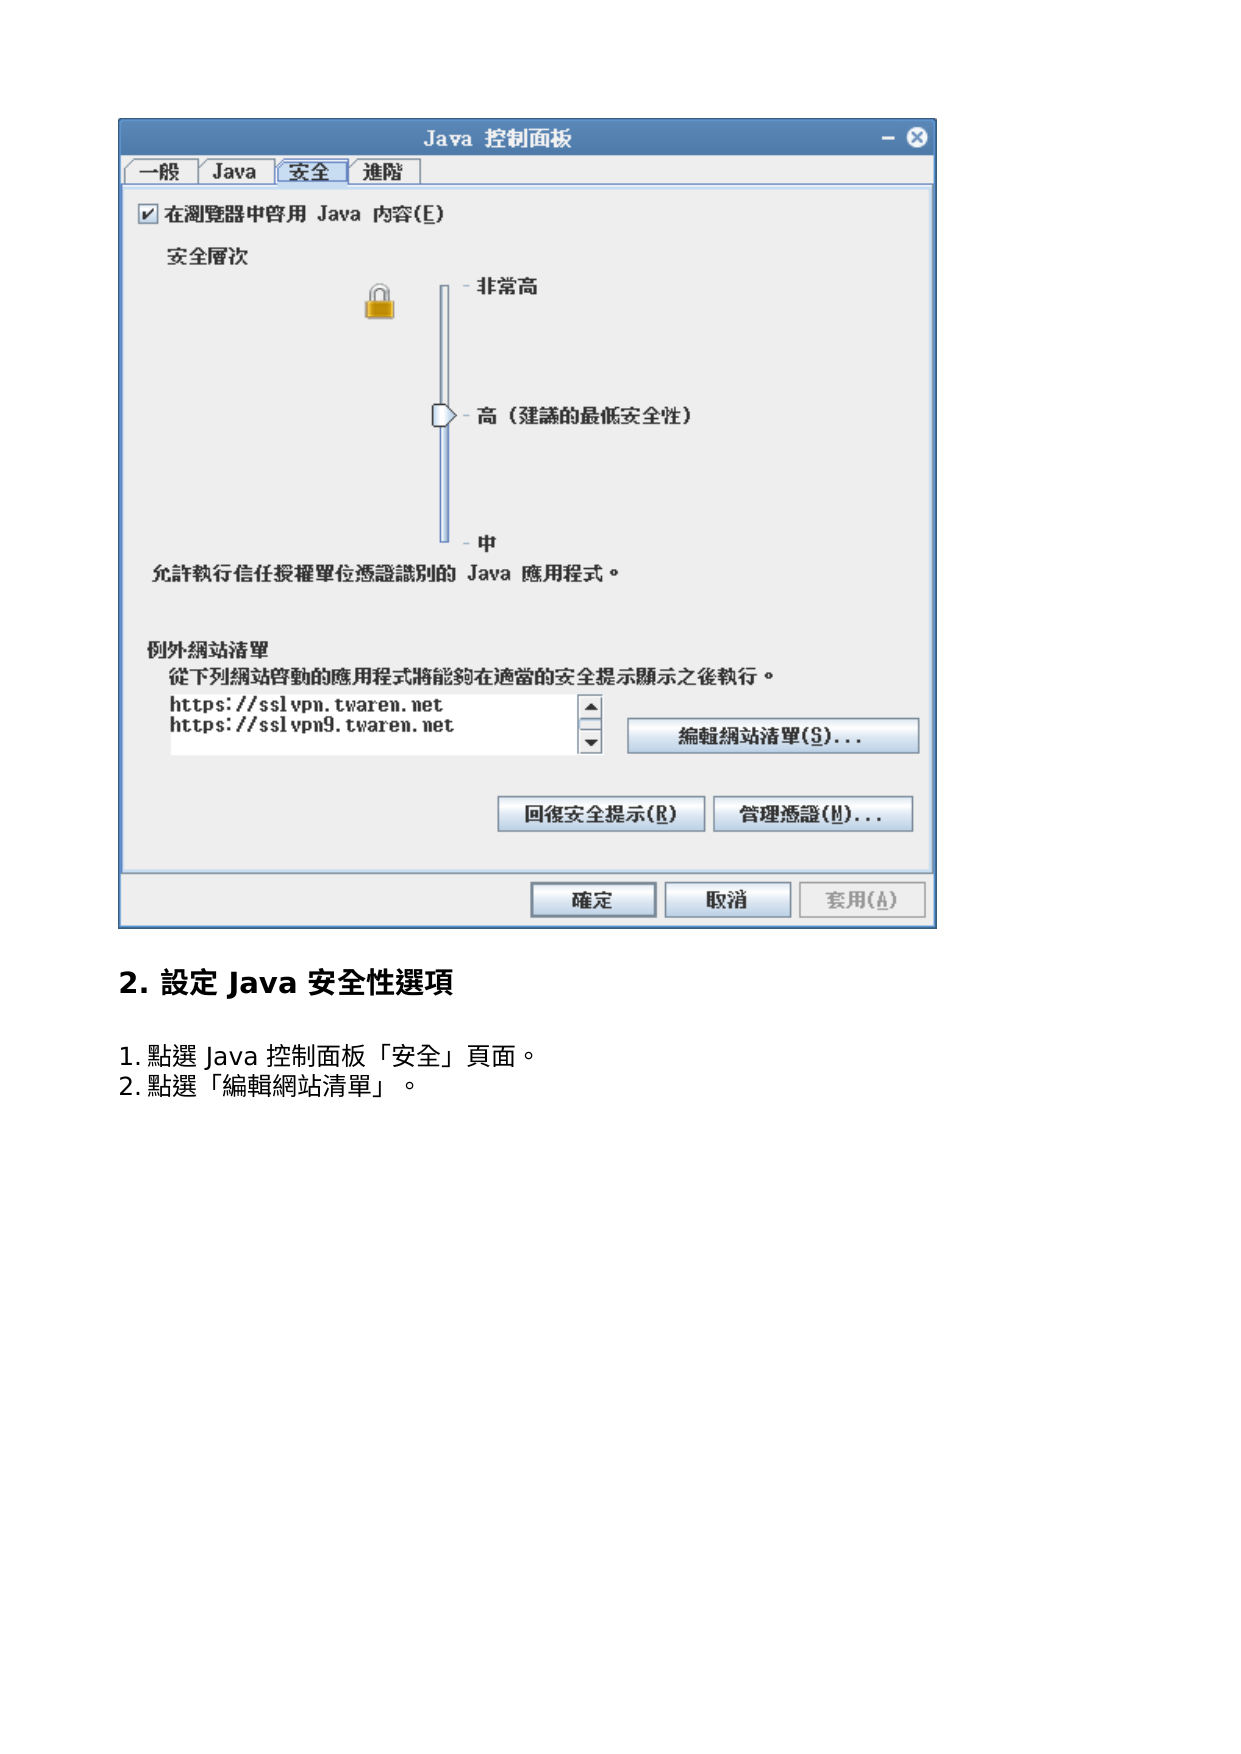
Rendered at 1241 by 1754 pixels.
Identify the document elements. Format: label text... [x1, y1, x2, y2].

list 點選 Java 控制面板「安全」頁面。 [118, 1042, 1122, 1072]
subtitle 2. 設定 Java 安全性選項 [118, 967, 1122, 1001]
picture [118, 118, 937, 929]
list 點選「編輯網站清單」。 [118, 1072, 1122, 1101]
